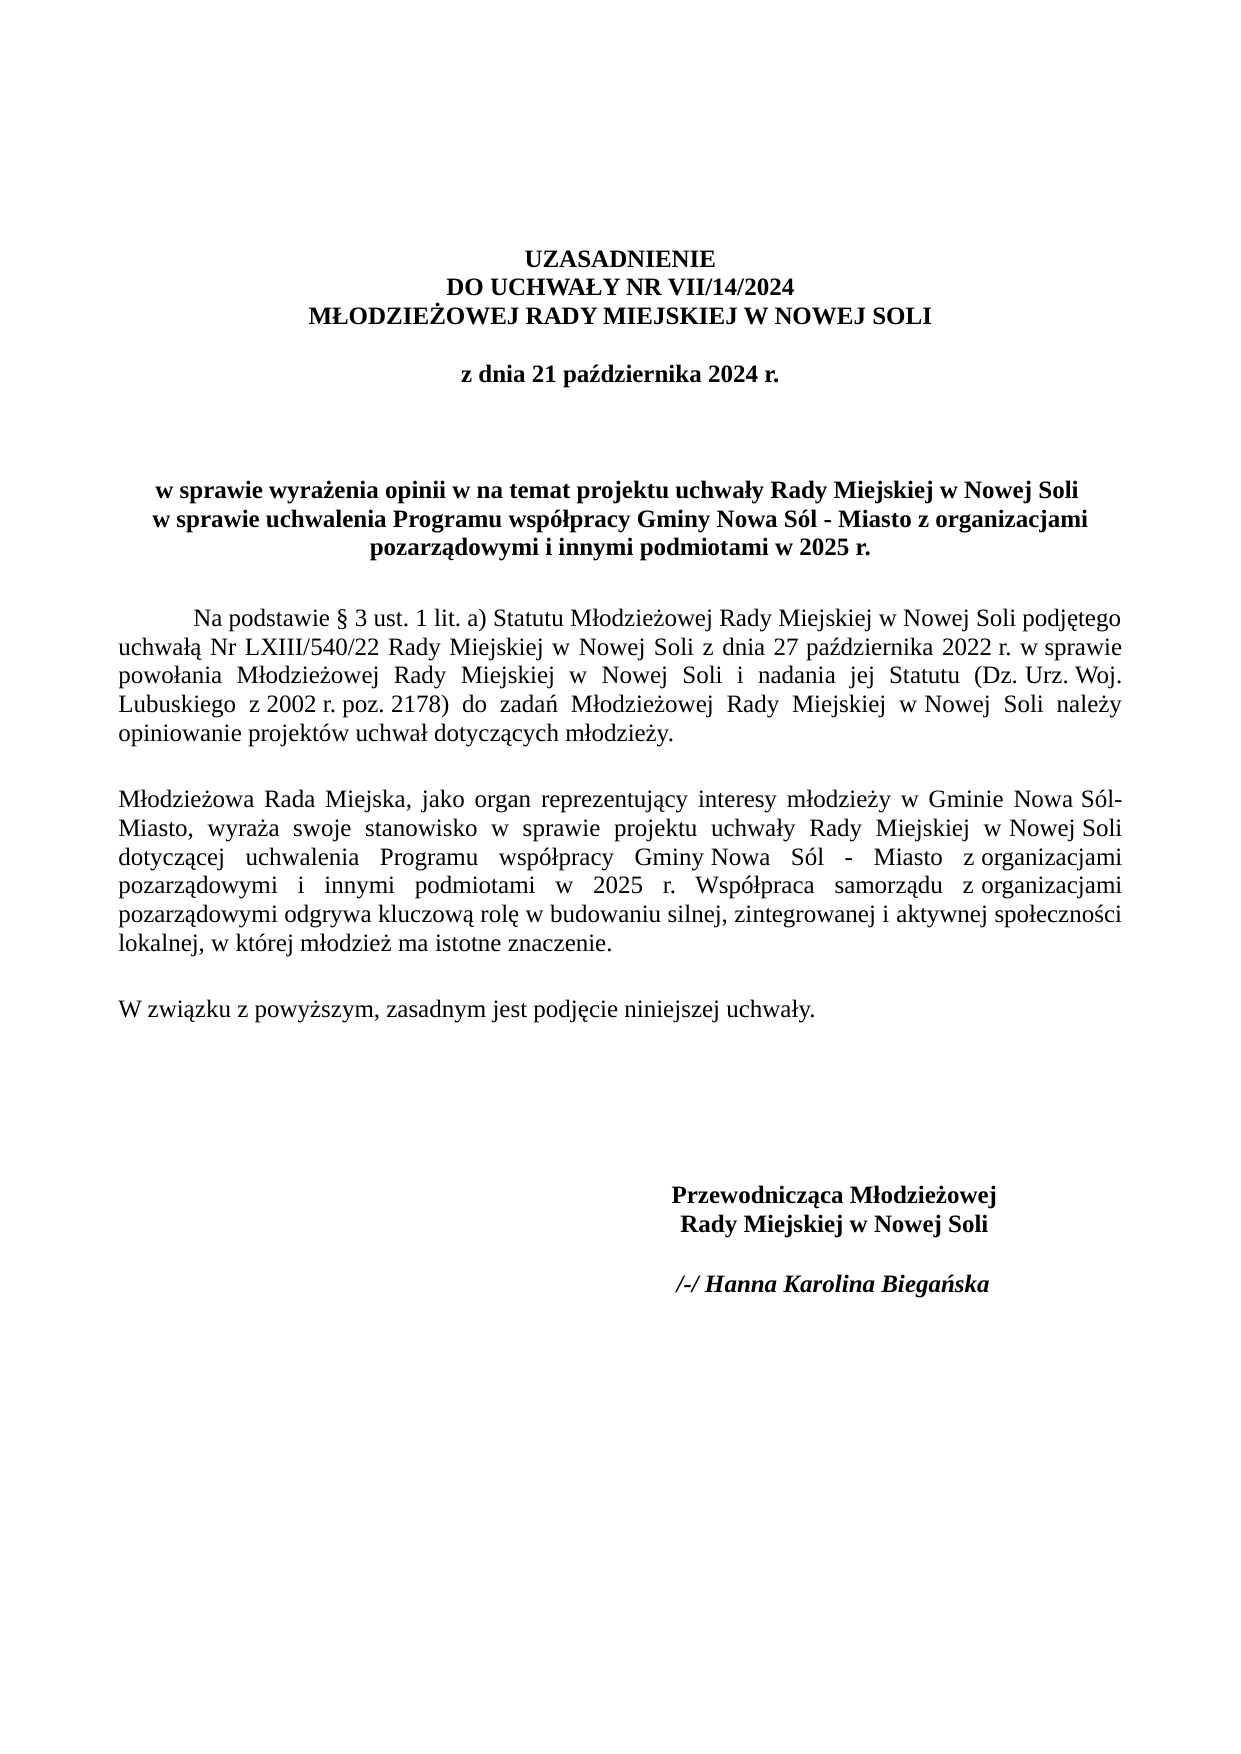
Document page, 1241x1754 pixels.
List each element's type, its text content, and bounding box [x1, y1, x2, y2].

text /-/ Hanna Karolina Biegańska [546, 1269, 1122, 1297]
text UZASADNIENIE DO UCHWAŁY NR VII/14/2024 [118, 244, 1122, 301]
text W związku z powyższym, zasadnym jest podjęcie niniejszej uchwały. [118, 994, 1122, 1023]
text Przewodnicząca Młodzieżowej [546, 1180, 1122, 1209]
text Na podstawie § 3 ust. 1 lit. a) Statutu Młodzieżowej Rady Miejskiej w Nowej Soli podjętego uchwałą Nr LXIII/540/22 Rady Miejskiej w Nowej Soli z dnia 27 października 2022 r. w sprawie powołania Młodzieżowej Rady Miejskiej w Nowej Soli i nadania jej Statutu (Dz. Urz. Woj. Lubuskiego z 2002 r. poz. 2178) do zadań Młodzieżowej Rady Miejskiej w Nowej Soli należy opiniowanie projektów uchwał dotyczących młodzieży. [118, 603, 1122, 747]
text Młodzieżowa Rada Miejska, jako organ reprezentujący interesy młodzieży w Gminie Nowa Sól-Miasto, wyraża swoje stanowisko w sprawie projektu uchwały Rady Miejskiej w Nowej Soli dotyczącej uchwalenia Programu współpracy Gminy Nowa Sól - Miasto z organizacjami pozarządowymi i innymi podmiotami w 2025 r. Współpraca samorządu z organizacjami pozarządowymi odgrywa kluczową rolę w budowaniu silnej, zintegrowanej i aktywnej społeczności lokalnej, w której młodzież ma istotne znaczenie. [118, 784, 1122, 957]
text z dnia 21 października 2024 r. [118, 359, 1122, 388]
text MŁODZIEŻOWEJ RADY MIEJSKIEJ W NOWEJ SOLI [118, 301, 1122, 330]
text w sprawie wyrażenia opinii w na temat projektu uchwały Rady Miejskiej w Nowej Soli w sprawie uchwalenia Programu współpracy Gminy Nowa Sól - Miasto z organizacjami pozarządowymi i innymi podmiotami w 2025 r. [118, 446, 1122, 561]
text Rady Miejskiej w Nowej Soli [546, 1209, 1122, 1237]
